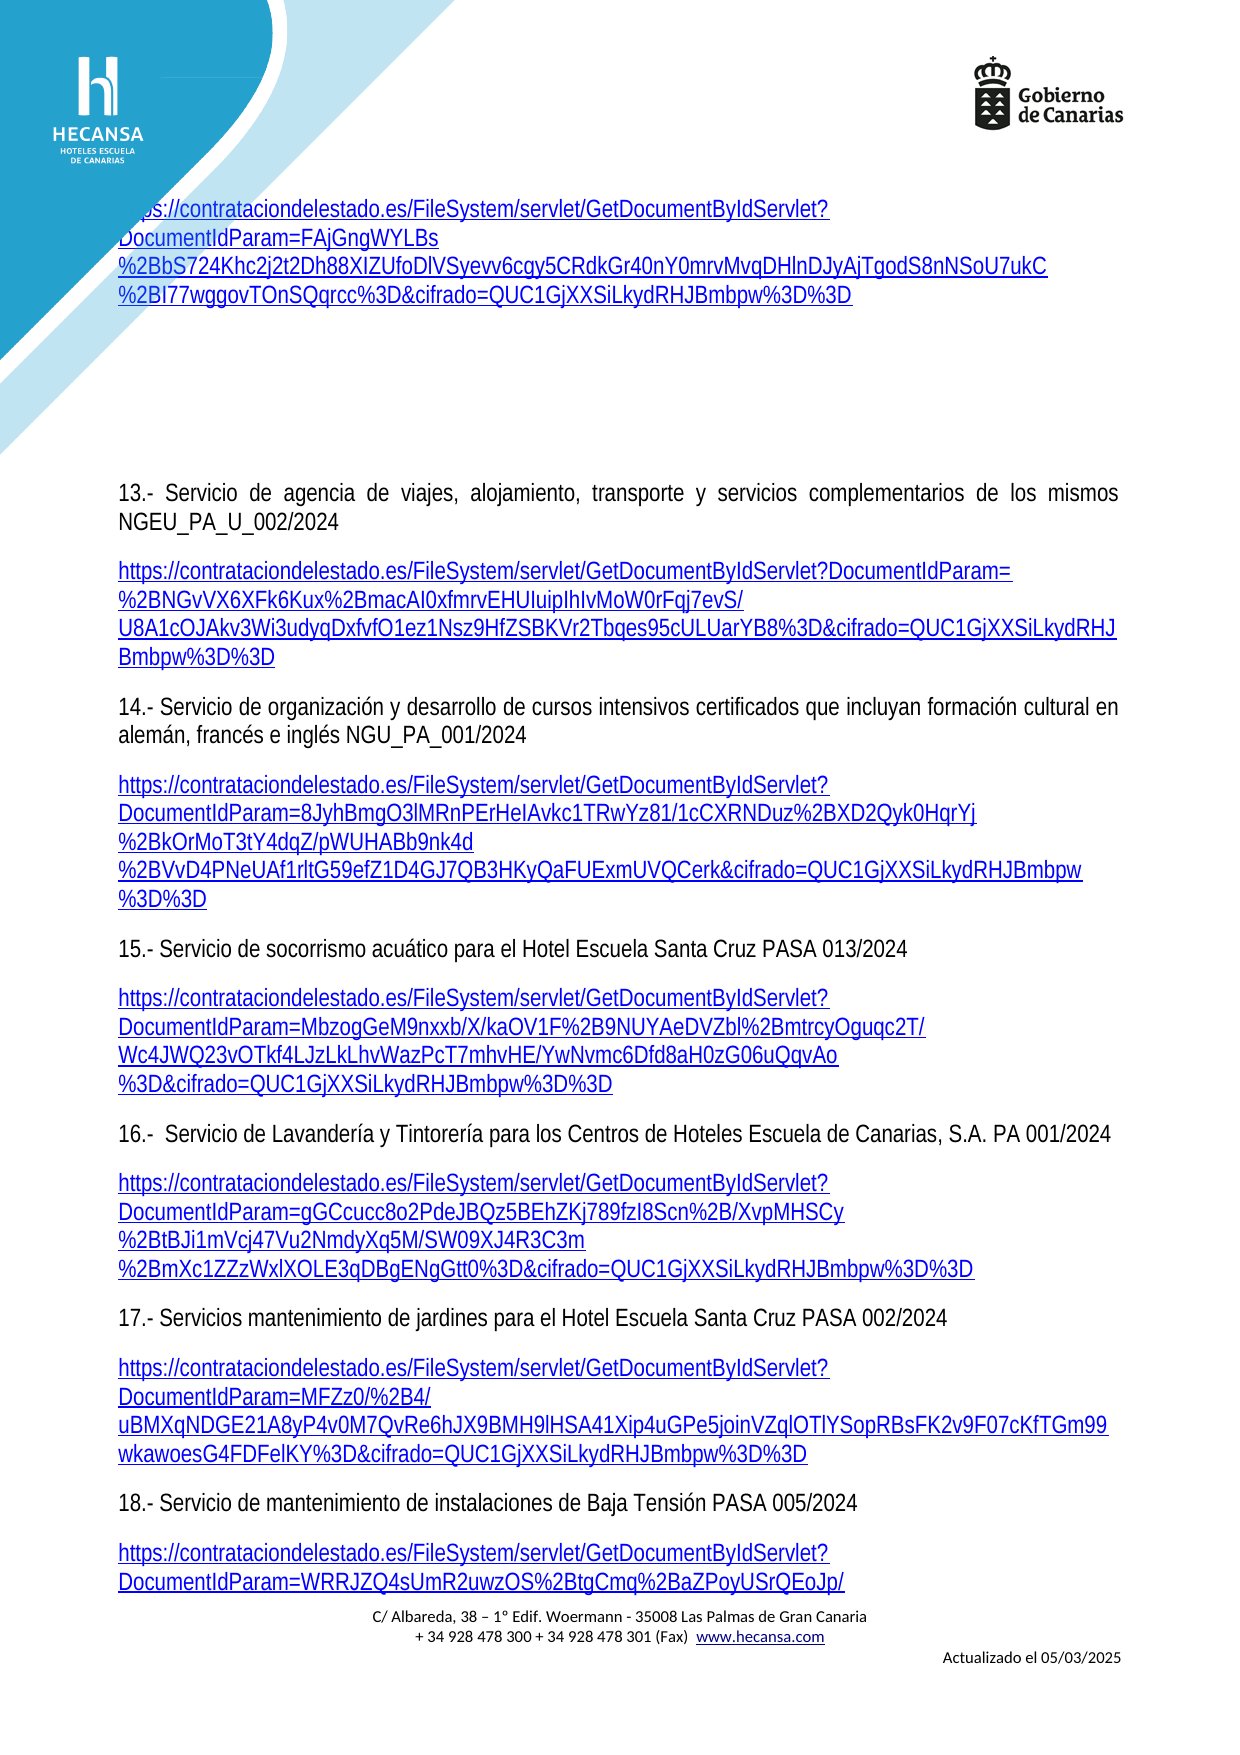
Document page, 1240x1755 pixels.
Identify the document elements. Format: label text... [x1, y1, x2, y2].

text https://contrataciondelestado.es/FileSystem/servlet/GetDocumentByIdServlet?DocumentIdParam=8JyhBmgO3lMRnPErHeIAvkc1TRwYz81/1cCXRNDuz%2BXD2Qyk0HqrYj%2BkOrMoT3tY4dqZ/pWUHABb9nk4d%2BVvD4PNeUAf1rltG59efZ1D4GJ7QB3HKyQaFUExmUVQCerk&cifrado=QUC1GjXXSiLkydRHJBmbpw%3D%3D [118, 769, 1121, 913]
text https://contrataciondelestado.es/FileSystem/servlet/GetDocumentByIdServlet?DocumentIdParam=MFZz0/%2B4/uBMXqNDGE21A8yP4v0M7QvRe6hJX9BMH9lHSA41Xip4uGPe5joinVZqlOTlYSopRBsFK2v9F07cKfTGm99wkawoesG4FDFelKY%3D&cifrado=QUC1GjXXSiLkydRHJBmbpw%3D%3D [118, 1353, 1121, 1467]
text https://contrataciondelestado.es/FileSystem/servlet/GetDocumentByIdServlet?DocumentIdParam=FAjGngWYLBs%2BbS724Khc2j2t2Dh88XIZUfoDlVSyevv6cgy5CRdkGr40nY0mrvMvqDHlnDJyAjTgodS8nNSoU7ukC%2BI77wggovTOnSQqrcc%3D&cifrado=QUC1GjXXSiLkydRHJBmbpw%3D%3D [147, 194, 1121, 309]
text https://contrataciondelestado.es/FileSystem/servlet/GetDocumentByIdServlet?DocumentIdParam=gGCcucc8o2PdeJBQz5BEhZKj789fzI8Scn%2B/XvpMHSCy%2BtBJi1mVcj47Vu2NmdyXq5M/SW09XJ4R3C3m%2BmXc1ZZzWxlXOLE3qDBgENgGtt0%3D&cifrado=QUC1GjXXSiLkydRHJBmbpw%3D%3D [118, 1168, 1121, 1283]
text 14.- Servicio de organización y desarrollo de cursos intensivos certificados que incluyan formación cultural en alemán, francés e inglés NGU_PA_001/2024 [118, 691, 1121, 749]
text https://contrataciondelestado.es/FileSystem/servlet/GetDocumentByIdServlet?DocumentIdParam=%2BNGvVX6XFk6Kux%2BmacAI0xfmrvEHUIuipIhIvMoW0rFqj7evS/U8A1cOJAkv3Wi3udyqDxfvfO1ez1Nsz9HfZSBKVr2Tbqes95cULUarYB8%3D&cifrado=QUC1GjXXSiLkydRHJBmbpw%3D%3D [118, 556, 1121, 671]
text 13.- Servicio de agencia de viajes, alojamiento, transporte y servicios complementarios de los mismos NGEU_PA_U_002/2024 [118, 478, 1121, 535]
text https://contrataciondelestado.es/FileSystem/servlet/GetDocumentByIdServlet?DocumentIdParam=MbzogGeM9nxxb/X/kaOV1F%2B9NUYAeDVZbl%2BmtrcyOguqc2T/Wc4JWQ23vOTkf4LJzLkLhvWazPcT7mhvHE/YwNvmc6Dfd8aH0zG06uQqvAo%3D&cifrado=QUC1GjXXSiLkydRHJBmbpw%3D%3D [118, 983, 1121, 1098]
text 15.- Servicio de socorrismo acuático para el Hotel Escuela Santa Cruz PASA 013/2024 [118, 934, 1121, 962]
text https://contrataciondelestado.es/FileSystem/servlet/GetDocumentByIdServlet?DocumentIdParam=WRRJZQ4sUmR2uwzOS%2BtgCmq%2BaZPoyUSrQEoJp/IfwHI3O8DxIfzSQFk4PABg0aVx3nP155E3JEAKwA3C0dOKA1Sj7ab3/dPLzWcRAdEr4GQ%3D&cifrado=QUC1GjXXSiLkydRHJBmbpw%3D%3D [118, 1538, 1121, 1595]
text 18.- Servicio de mantenimiento de instalaciones de Baja Tensión PASA 005/2024 [118, 1488, 1121, 1517]
text 16.- Servicio de Lavandería y Tintorería para los Centros de Hoteles Escuela de Canarias, S.A. PA 001/2024 [118, 1118, 1121, 1147]
text 17.- Servicios mantenimiento de jardines para el Hotel Escuela Santa Cruz PASA 002/2024 [118, 1303, 1121, 1332]
